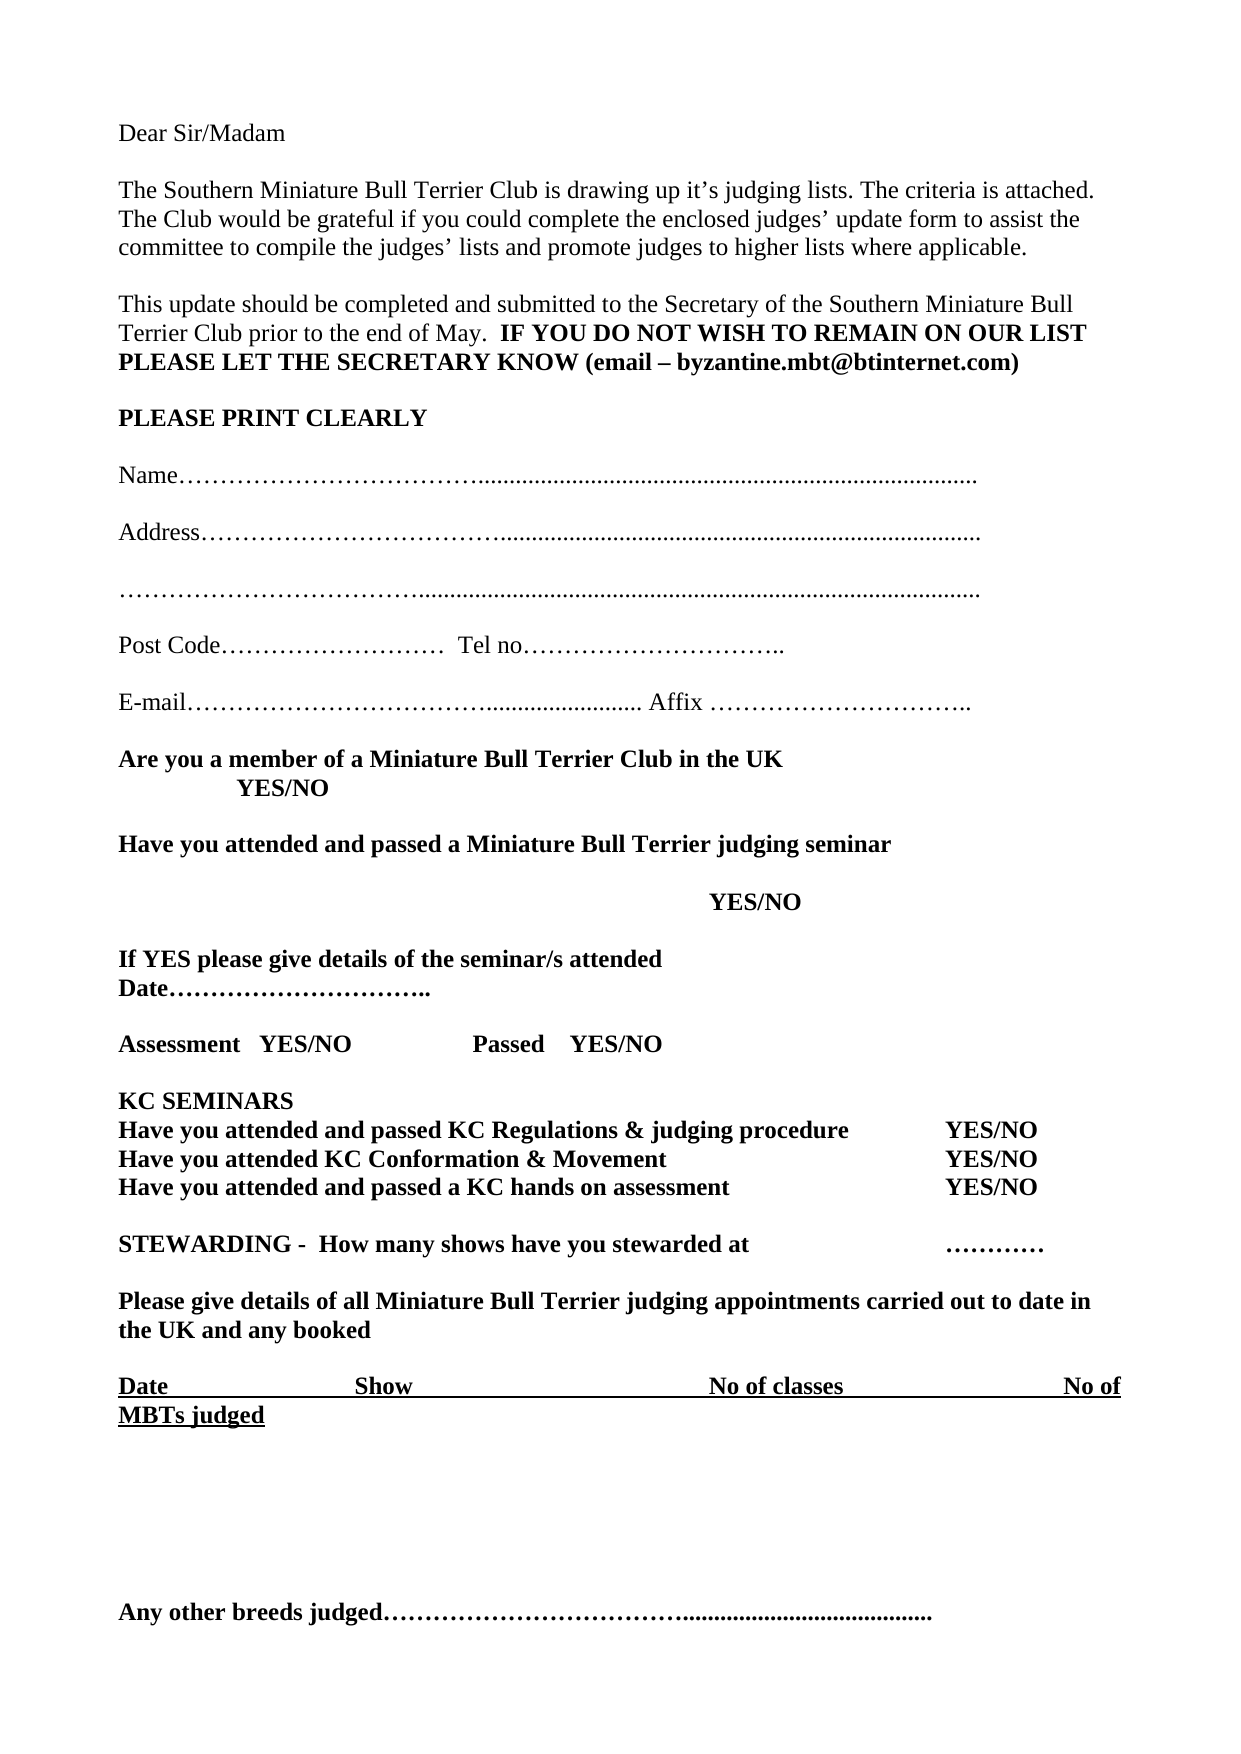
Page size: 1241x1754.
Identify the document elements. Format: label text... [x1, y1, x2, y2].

text Have you attended and passed a Miniature Bull Terrier judging seminar YES/NO [118, 829, 1122, 916]
text Address………………………………............................................................................. [118, 517, 1122, 546]
text Dear Sir/Madam [118, 118, 1122, 147]
text Have you attended and passed a KC hands on assessment YES/NO [118, 1172, 1122, 1201]
text Post Code……………………… Tel no………………………….. [118, 631, 1122, 659]
text Are you a member of a Miniature Bull Terrier Club in the UK YES/NO [118, 744, 1122, 802]
text KC SEMINARS [118, 1086, 1122, 1115]
text E-mail………………………………......................... Affix ………………………….. [118, 687, 1122, 716]
text If YES please give details of the seminar/s attended [118, 944, 1122, 973]
text Date Show No of classes No of MBTs judged [118, 1371, 1122, 1429]
text PLEASE PRINT CLEARLY [118, 403, 1122, 432]
text Have you attended and passed KC Regulations & judging procedure YES/NO [118, 1115, 1122, 1144]
text Name………………………………................................................................................ [118, 460, 1122, 489]
text Date………………………….. [118, 973, 1122, 1001]
text Please give details of all Miniature Bull Terrier judging appointments carried out to date in the UK and any booked [118, 1286, 1122, 1343]
text Any other breeds judged………………………………........................................ [118, 1597, 1122, 1626]
text This update should be completed and submitted to the Secretary of the Southern Miniature Bull Terrier Club prior to the end of May. IF YOU DO NOT WISH TO REMAIN ON OUR LIST PLEASE LET THE SECRETARY KNOW (email – byzantine.mbt@btinternet.com) [118, 289, 1122, 375]
text STEWARDING - How many shows have you stewarded at ………… [118, 1229, 1122, 1258]
text Have you attended KC Conformation & Movement YES/NO [118, 1144, 1122, 1172]
text Assessment YES/NO Passed YES/NO [118, 1029, 1122, 1058]
text ……………………………….......................................................................................... [118, 574, 1122, 602]
text The Southern Miniature Bull Terrier Club is drawing up it’s judging lists. The criteria is attached. The Club would be grateful if you could complete the enclosed judges’ update form to assist the committee to compile the judges’ lists and promote judges to higher lists where applicable. [118, 175, 1122, 261]
